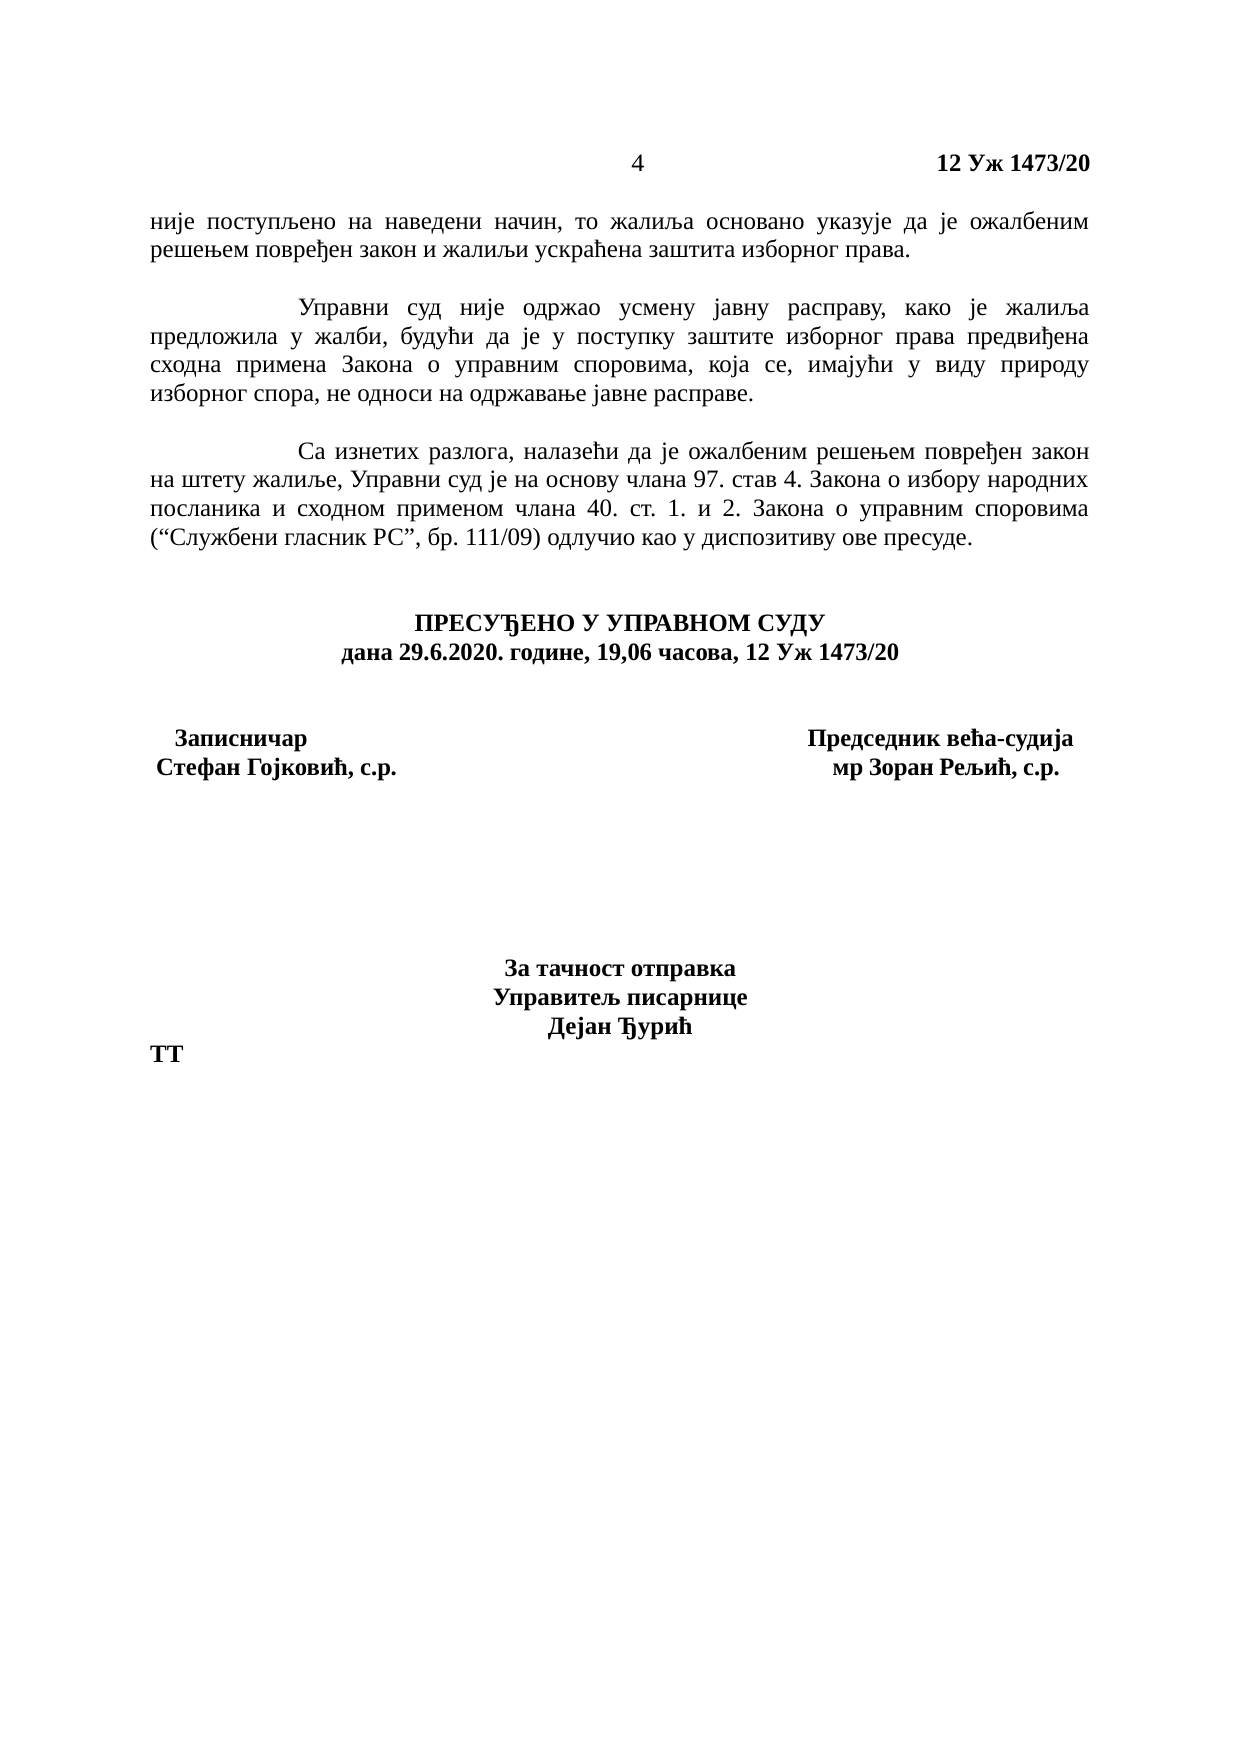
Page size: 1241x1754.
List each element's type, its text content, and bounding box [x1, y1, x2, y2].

text ПРЕСУЂЕНО У УПРАВНОМ СУДУ [150, 608, 1090, 637]
text Управни суд није одржао усмену јавну расправу, како је жалиља предложила у жалби, будући да је у поступку заштите изборног права предвиђена сходна примена Закона о управним споровима, која се, имајући у виду природу изборног спора, не односи на одржавање јавне расправе. [150, 292, 1090, 407]
text Дејан Ђурић [150, 1011, 1090, 1039]
text Управитељ писарнице [150, 982, 1090, 1011]
text Са изнетих разлога, налазећи да је ожалбеним решењем повређен закон на штету жалиље, Управни суд је на основу члана 97. став 4. Закона о избору народних посланика и сходном применом члана 40. ст. 1. и 2. Закона о управним споровима (“Службени гласник РС”, бр. 111/09) одлучио као у диспозитиву ове пресуде. [150, 436, 1090, 551]
text За тачност отправка [150, 953, 1090, 982]
text дана 29.6.2020. године, 19,06 часова, 12 Уж 1473/20 [150, 637, 1090, 666]
text Стефан Гојковић, с.р. мр Зоран Рељић, с.р. [150, 752, 1090, 781]
text Записничар Председник већа-судија [150, 723, 1090, 752]
text ТТ [150, 1039, 1090, 1068]
text није поступљено на наведени начин, то жалиља основано указује да је ожалбеним решењем повређен закон и жалиљи ускраћена заштита изборног права. [150, 206, 1090, 263]
